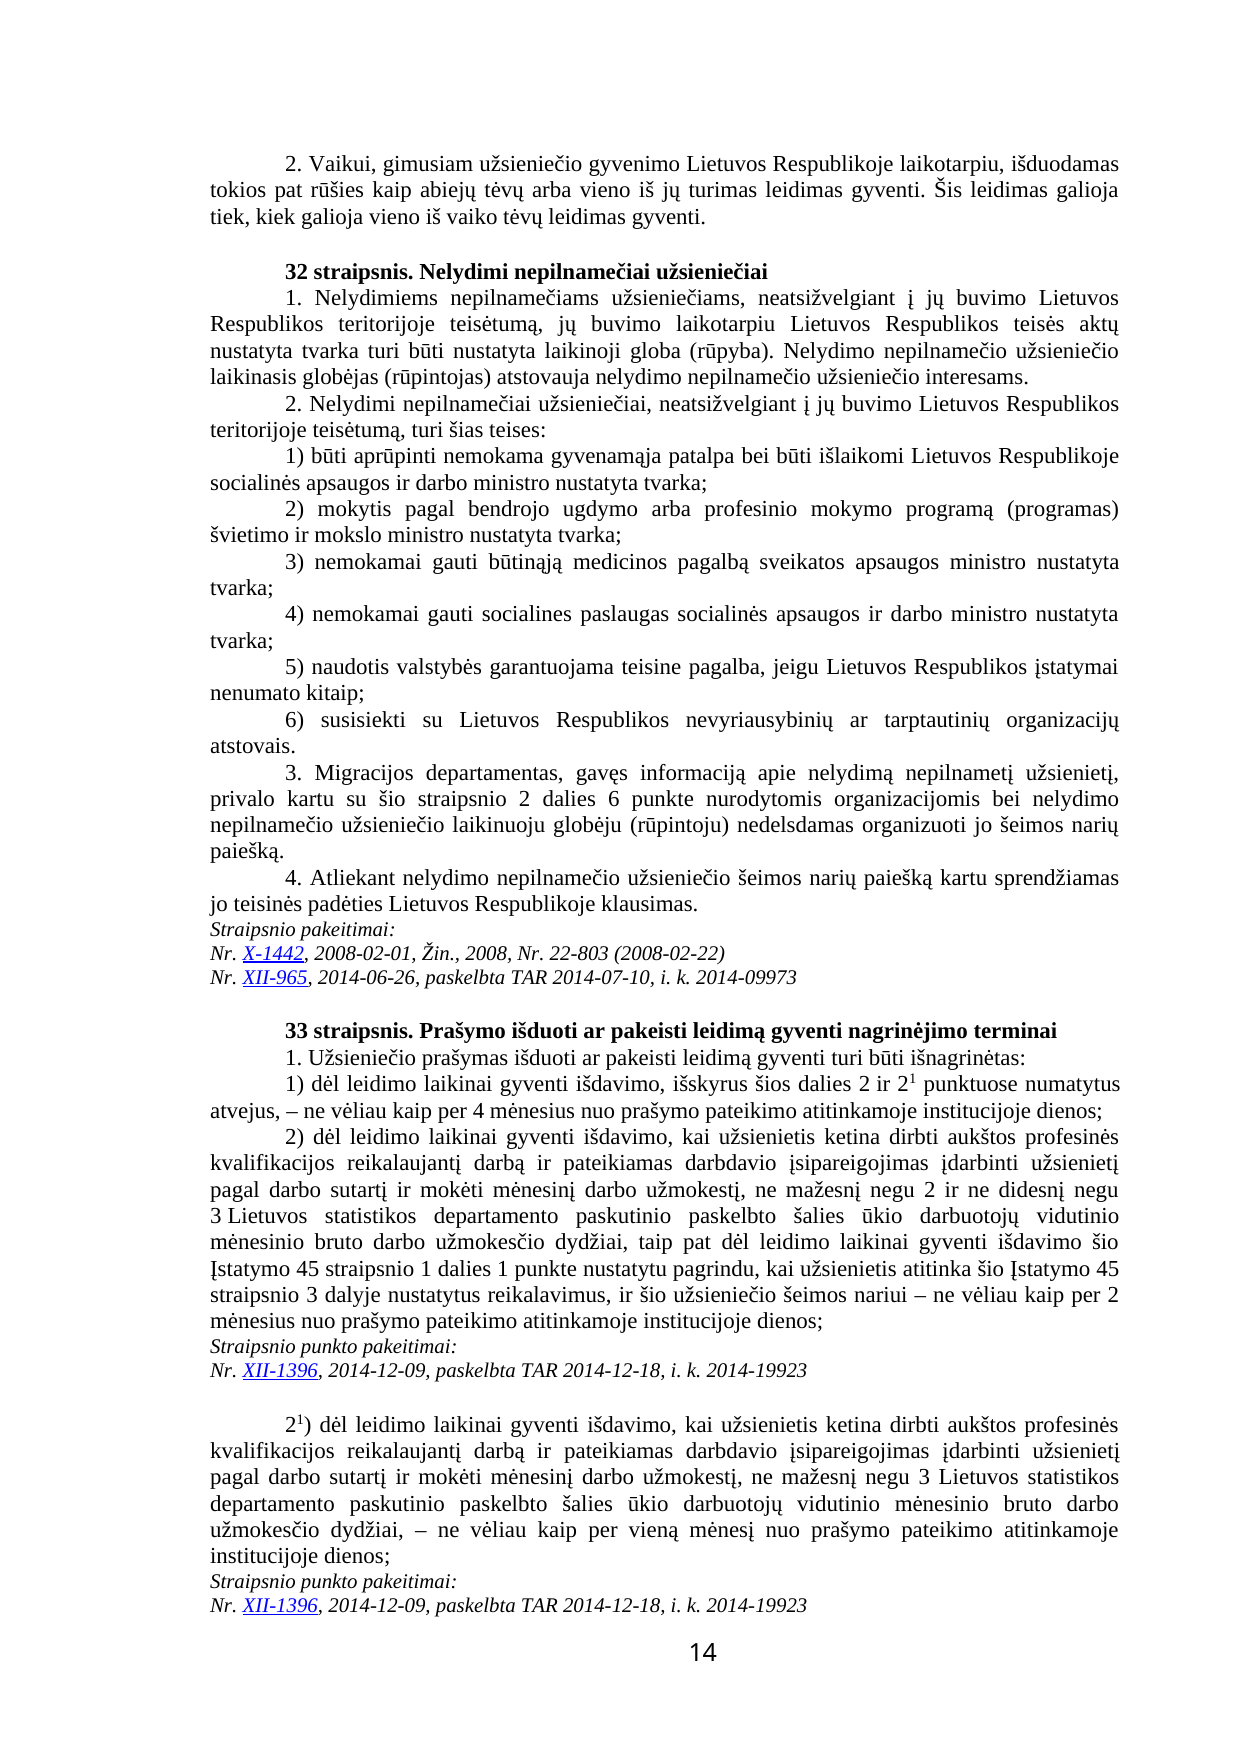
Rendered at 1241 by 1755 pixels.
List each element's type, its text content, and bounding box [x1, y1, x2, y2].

text 4) nemokamai gauti socialines paslaugas socialinės apsaugos ir darbo ministro nustatyta tvarka; [210, 600, 1120, 653]
text 32 straipsnis. Nelydimi nepilnamečiai užsieniečiai [210, 258, 1120, 284]
text Nr. X-1442, 2008-02-01, Žin., 2008, Nr. 22-803 (2008-02-22) [210, 941, 1120, 965]
text 2) dėl leidimo laikinai gyventi išdavimo, kai užsienietis ketina dirbti aukštos profesinės kvalifikacijos reikalaujantį darbą ir pateikiamas darbdavio įsipareigojimas įdarbinti užsienietį pagal darbo sutartį ir mokėti mėnesinį darbo užmokestį, ne mažesnį negu 2 ir ne didesnį negu 3 Lietuvos statistikos departamento paskutinio paskelbto šalies ūkio darbuotojų vidutinio mėnesinio bruto darbo užmokesčio dydžiai, taip pat dėl leidimo laikinai gyventi išdavimo šio Įstatymo 45 straipsnio 1 dalies 1 punkte nustatytu pagrindu, kai užsienietis atitinka šio Įstatymo 45 straipsnio 3 dalyje nustatytus reikalavimus, ir šio užsieniečio šeimos nariui – ne vėliau kaip per 2 mėnesius nuo prašymo pateikimo atitinkamoje institucijoje dienos; [210, 1123, 1120, 1334]
text 3) nemokamai gauti būtinąją medicinos pagalbą sveikatos apsaugos ministro nustatyta tvarka; [210, 548, 1120, 600]
text 1) dėl leidimo laikinai gyventi išdavimo, išskyrus šios dalies 2 ir 21 punktuose numatytus atvejus, – ne vėliau kaip per 4 mėnesius nuo prašymo pateikimo atitinkamoje institucijoje dienos; [210, 1070, 1120, 1123]
text Nr. XII-1396, 2014-12-09, paskelbta TAR 2014-12-18, i. k. 2014-19923 [210, 1358, 1120, 1382]
text Straipsnio pakeitimai: [210, 917, 1120, 941]
text 5) naudotis valstybės garantuojama teisine pagalba, jeigu Lietuvos Respublikos įstatymai nenumato kitaip; [210, 653, 1120, 706]
text 2. Nelydimi nepilnamečiai užsieniečiai, neatsižvelgiant į jų buvimo Lietuvos Respublikos teritorijoje teisėtumą, turi šias teises: [210, 389, 1120, 442]
text Straipsnio punkto pakeitimai: [210, 1334, 1120, 1358]
text Nr. XII-1396, 2014-12-09, paskelbta TAR 2014-12-18, i. k. 2014-19923 [210, 1593, 1120, 1617]
text 1. Užsieniečio prašymas išduoti ar pakeisti leidimą gyventi turi būti išnagrinėtas: [210, 1044, 1120, 1070]
text 6) susisiekti su Lietuvos Respublikos nevyriausybinių ar tarptautinių organizacijų atstovais. [210, 706, 1120, 758]
text 1. Nelydimiems nepilnamečiams užsieniečiams, neatsižvelgiant į jų buvimo Lietuvos Respublikos teritorijoje teisėtumą, jų buvimo laikotarpiu Lietuvos Respublikos teisės aktų nustatyta tvarka turi būti nustatyta laikinoji globa (rūpyba). Nelydimo nepilnamečio užsieniečio laikinasis globėjas (rūpintojas) atstovauja nelydimo nepilnamečio užsieniečio interesams. [210, 284, 1120, 389]
text Straipsnio punkto pakeitimai: [210, 1569, 1120, 1593]
text 1) būti aprūpinti nemokama gyvenamąja patalpa bei būti išlaikomi Lietuvos Respublikoje socialinės apsaugos ir darbo ministro nustatyta tvarka; [210, 442, 1120, 495]
text 2. Vaikui, gimusiam užsieniečio gyvenimo Lietuvos Respublikoje laikotarpiu, išduodamas tokios pat rūšies kaip abiejų tėvų arba vieno iš jų turimas leidimas gyventi. Šis leidimas galioja tiek, kiek galioja vieno iš vaiko tėvų leidimas gyventi. [210, 150, 1120, 229]
text 4. Atliekant nelydimo nepilnamečio užsieniečio šeimos narių paiešką kartu sprendžiamas jo teisinės padėties Lietuvos Respublikoje klausimas. [210, 864, 1120, 917]
text Nr. XII-965, 2014-06-26, paskelbta TAR 2014-07-10, i. k. 2014-09973 [210, 965, 1120, 989]
text 33 straipsnis. Prašymo išduoti ar pakeisti leidimą gyventi nagrinėjimo terminai [285, 1018, 1120, 1044]
text 2) mokytis pagal bendrojo ugdymo arba profesinio mokymo programą (programas) švietimo ir mokslo ministro nustatyta tvarka; [210, 495, 1120, 548]
text 21) dėl leidimo laikinai gyventi išdavimo, kai užsienietis ketina dirbti aukštos profesinės kvalifikacijos reikalaujantį darbą ir pateikiamas darbdavio įsipareigojimas įdarbinti užsienietį pagal darbo sutartį ir mokėti mėnesinį darbo užmokestį, ne mažesnį negu 3 Lietuvos statistikos departamento paskutinio paskelbto šalies ūkio darbuotojų vidutinio mėnesinio bruto darbo užmokesčio dydžiai, – ne vėliau kaip per vieną mėnesį nuo prašymo pateikimo atitinkamoje institucijoje dienos; [210, 1411, 1120, 1569]
text 3. Migracijos departamentas, gavęs informaciją apie nelydimą nepilnametį užsienietį, privalo kartu su šio straipsnio 2 dalies 6 punkte nurodytomis organizacijomis bei nelydimo nepilnamečio užsieniečio laikinuoju globėju (rūpintoju) nedelsdamas organizuoti jo šeimos narių paiešką. [210, 758, 1120, 864]
